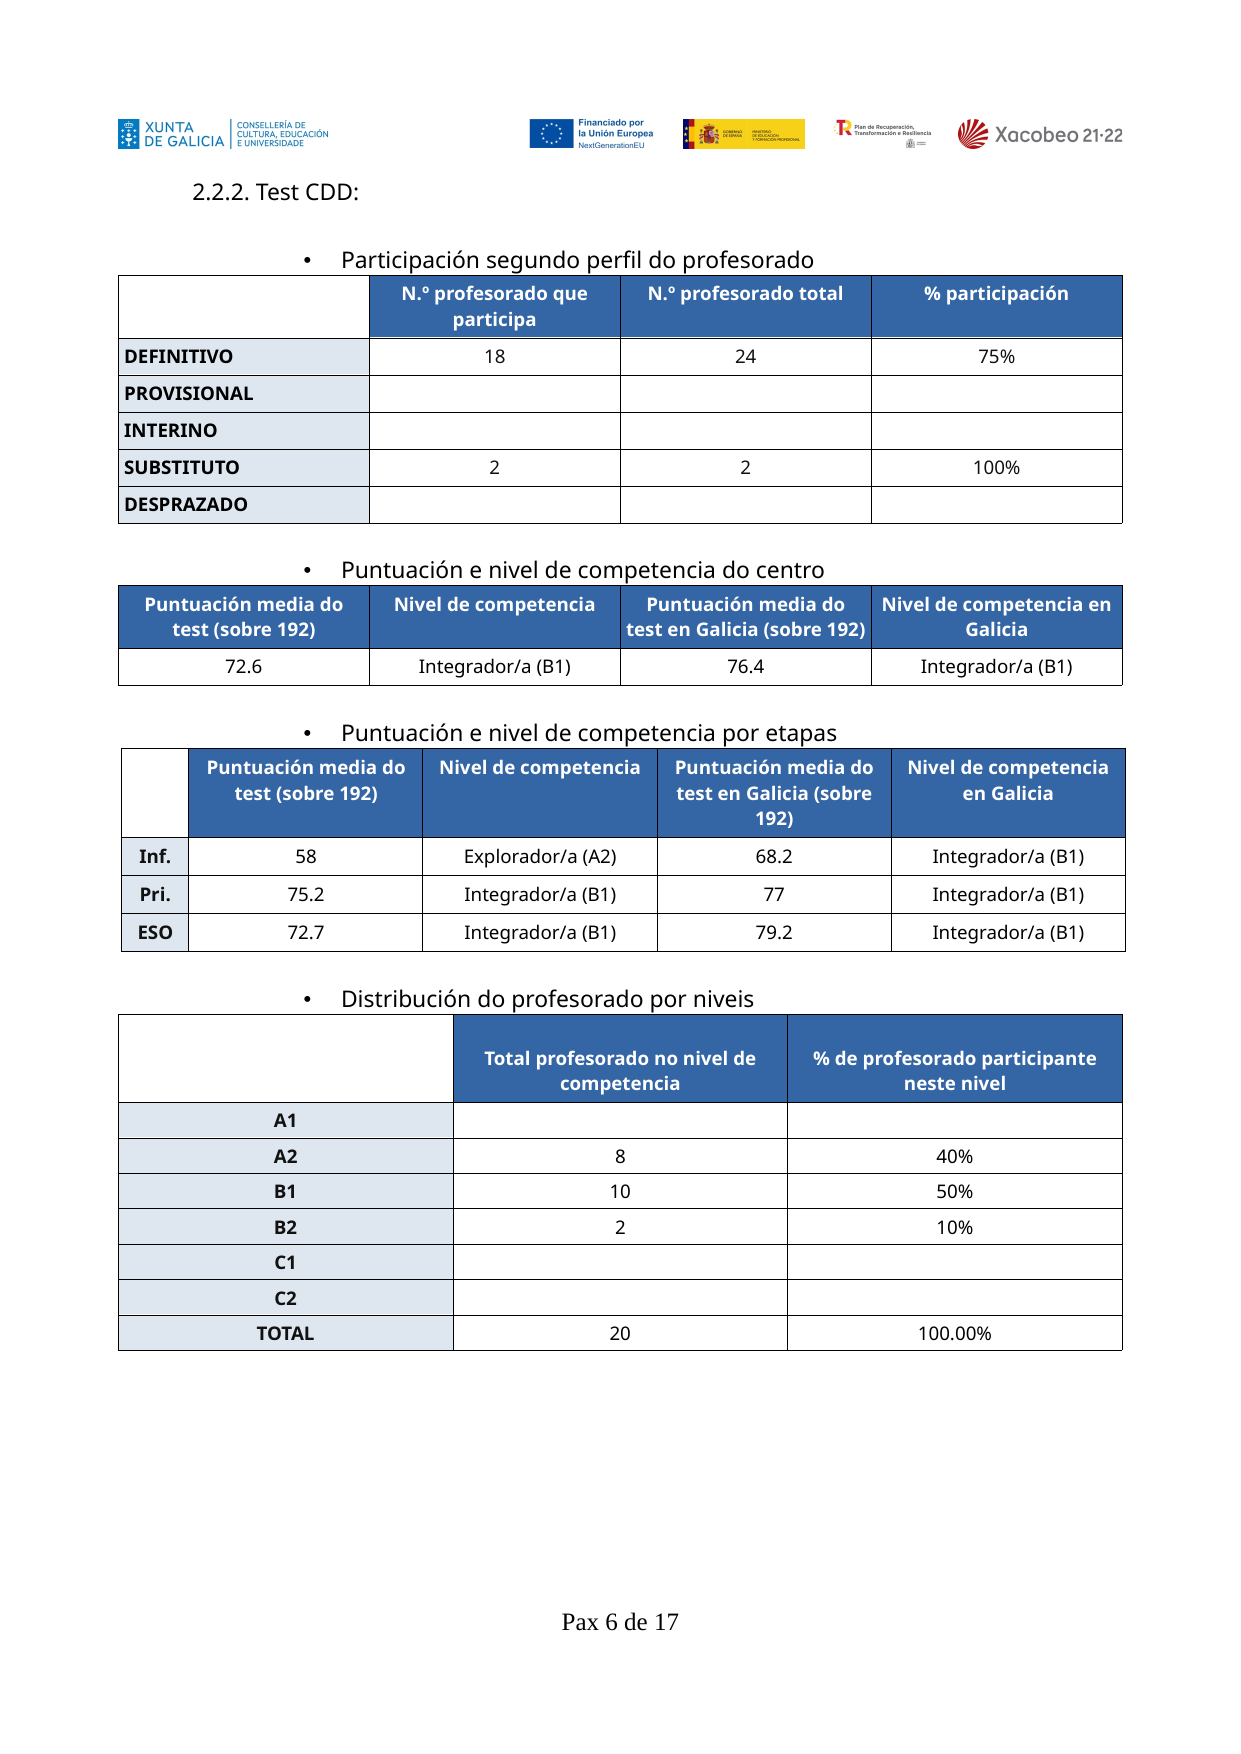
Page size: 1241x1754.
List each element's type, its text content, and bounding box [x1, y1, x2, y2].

list Distribución do profesorado por niveis [303, 983, 1122, 1014]
table_header Nivel de competencia en Galicia [892, 749, 1125, 837]
table_cell [370, 413, 620, 449]
table_cell Integrador/a (B1) [892, 838, 1125, 875]
list Puntuación e nivel de competencia do centro [303, 554, 1122, 585]
table_cell 18 [370, 339, 620, 374]
list Participación segundo perfil do profesorado [303, 243, 1122, 275]
table_cell Explorador/a (A2) [423, 838, 657, 875]
table_cell Inf. [122, 838, 188, 875]
table_header Puntuación media do test en Galicia (sobre 192) [658, 749, 891, 837]
table_cell Integrador/a (B1) [892, 876, 1125, 913]
table_header Nivel de competencia [423, 749, 657, 837]
table_header [119, 1015, 453, 1102]
table_cell [788, 1245, 1122, 1279]
table_cell [454, 1245, 787, 1279]
table_cell Integrador/a (B1) [892, 914, 1125, 951]
table_cell [788, 1103, 1122, 1137]
table_cell [788, 1280, 1122, 1314]
table_cell B2 [119, 1209, 453, 1244]
table_cell [872, 376, 1122, 412]
table_cell [454, 1280, 787, 1314]
table_header N.º profesorado que participa [370, 276, 620, 337]
table_cell 68,2 [658, 838, 891, 875]
table_cell [621, 413, 871, 449]
table_cell 8 [454, 1139, 787, 1173]
table_cell 10% [788, 1209, 1122, 1244]
table_cell Integrador/a (B1) [370, 649, 620, 685]
table_cell 20 [454, 1316, 787, 1350]
table_header Nivel de competencia [370, 586, 620, 648]
table_cell TOTAL [119, 1316, 453, 1350]
table_header Total profesorado no nivel de competencia [454, 1015, 787, 1102]
text 2.2.2. Test CDD: [118, 176, 1122, 208]
table_cell 75% [872, 339, 1122, 374]
table_cell PROVISIONAL [119, 376, 369, 412]
table_cell ESO [122, 914, 188, 951]
table_header % participación [872, 276, 1122, 337]
table_cell 79,2 [658, 914, 891, 951]
table_cell Integrador/a (B1) [872, 649, 1122, 685]
table_cell [872, 413, 1122, 449]
table_cell 75,2 [189, 876, 422, 913]
table_header Puntuación media do test en Galicia (sobre 192) [621, 586, 871, 648]
table_header % de profesorado participante neste nivel [788, 1015, 1122, 1102]
table_cell [454, 1103, 787, 1137]
table_cell 72,6 [119, 649, 369, 685]
table_cell 10 [454, 1174, 787, 1208]
table_cell C2 [119, 1280, 453, 1314]
table_header Puntuación media do test (sobre 192) [189, 749, 422, 837]
table_header [119, 276, 369, 337]
table_cell [370, 376, 620, 412]
table_cell 2 [621, 450, 871, 486]
table_cell A1 [119, 1103, 453, 1137]
table_cell 50% [788, 1174, 1122, 1208]
table_cell 77 [658, 876, 891, 913]
table_cell 40% [788, 1139, 1122, 1173]
table_header [122, 749, 188, 837]
table_cell 2 [370, 450, 620, 486]
table_cell SUBSTITUTO [119, 450, 369, 486]
picture [118, 118, 1123, 149]
table_cell [621, 487, 871, 523]
table_header Nivel de competencia en Galicia [872, 586, 1122, 648]
table_header N.º profesorado total [621, 276, 871, 337]
table_cell Pri. [122, 876, 188, 913]
table_cell B1 [119, 1174, 453, 1208]
table_cell [370, 487, 620, 523]
table_cell 58 [189, 838, 422, 875]
table_cell [872, 487, 1122, 523]
table_cell Integrador/a (B1) [423, 914, 657, 951]
table_cell 72,7 [189, 914, 422, 951]
table_cell 100% [872, 450, 1122, 486]
table_cell Integrador/a (B1) [423, 876, 657, 913]
table_cell A2 [119, 1139, 453, 1173]
table_cell 24 [621, 339, 871, 374]
table_cell DEFINITIVO [119, 339, 369, 374]
table_cell 76,4 [621, 649, 871, 685]
table_cell 100,00% [788, 1316, 1122, 1350]
table_cell DESPRAZADO [119, 487, 369, 523]
list Puntuación e nivel de competencia por etapas [303, 716, 1122, 748]
table_cell INTERINO [119, 413, 369, 449]
table_cell [621, 376, 871, 412]
table_cell 2 [454, 1209, 787, 1244]
table_header Puntuación media do test (sobre 192) [119, 586, 369, 648]
table_cell C1 [119, 1245, 453, 1279]
